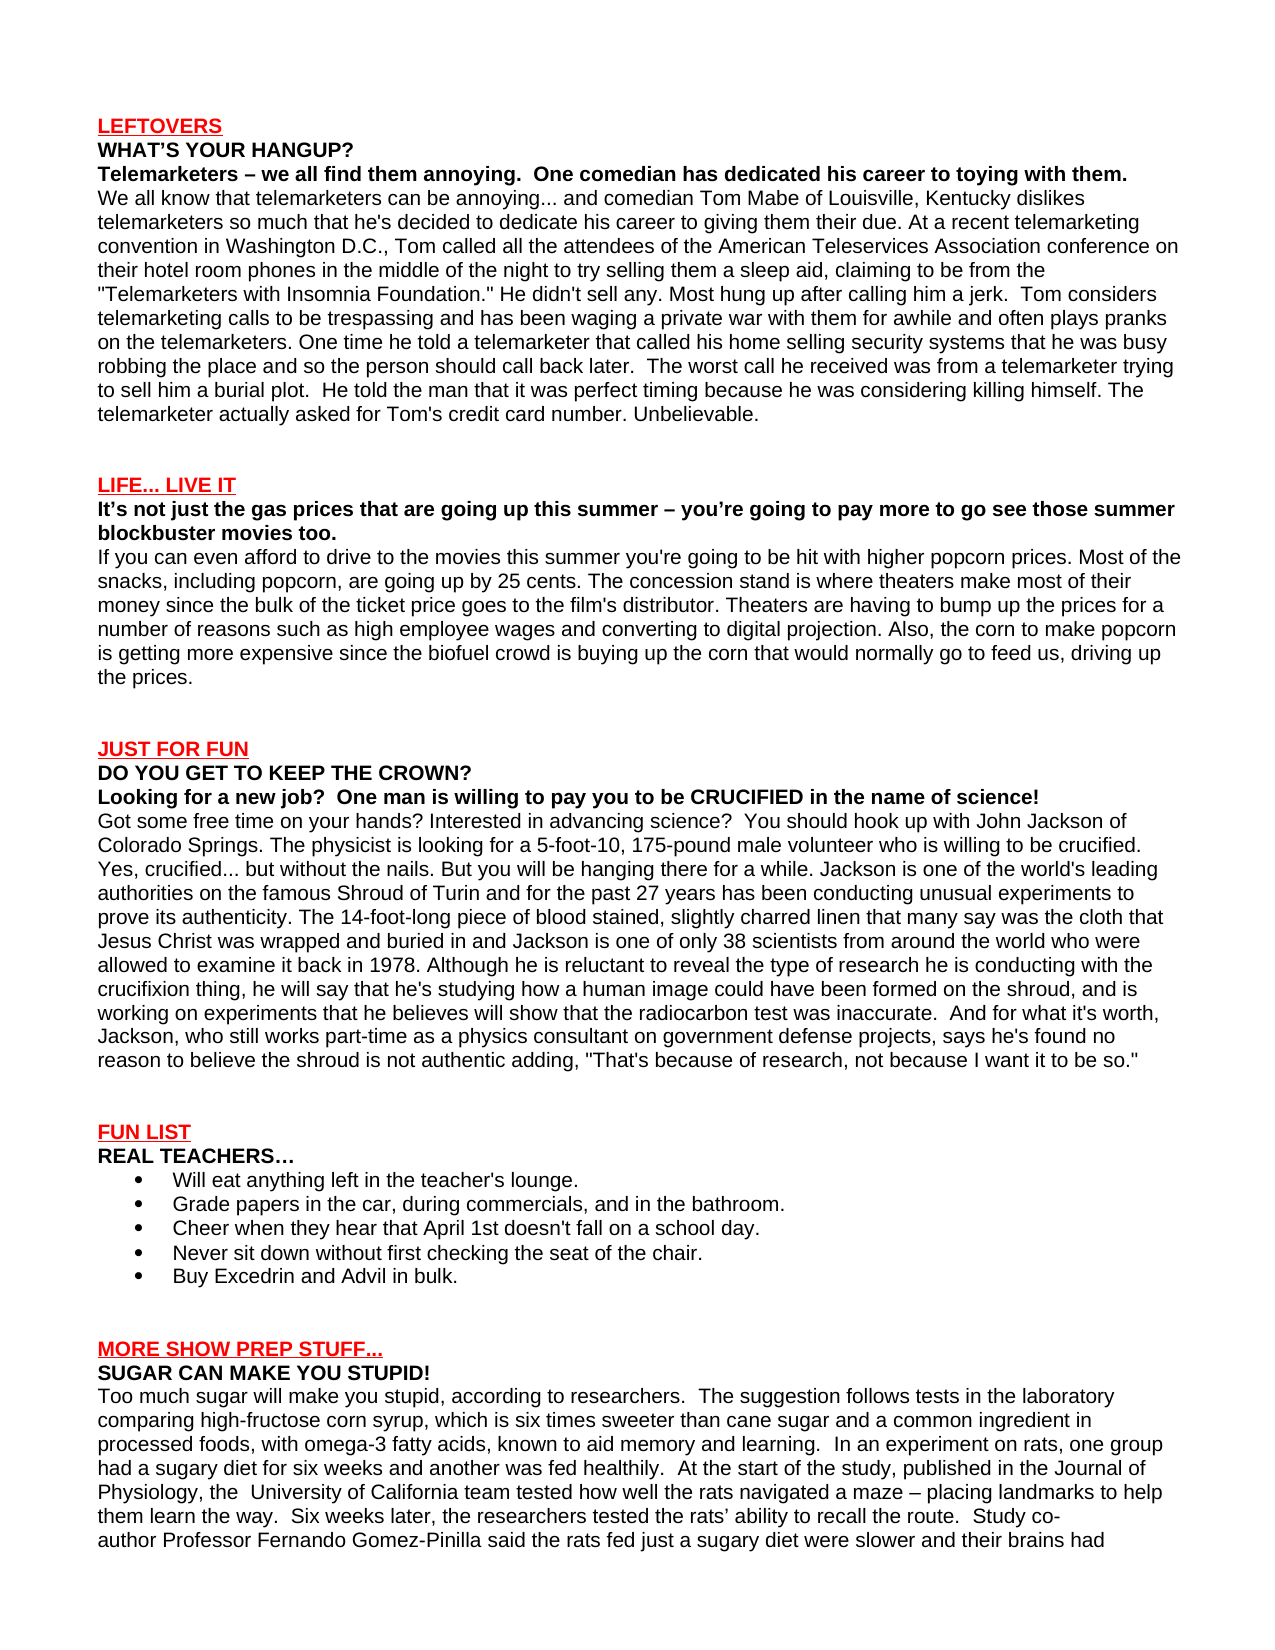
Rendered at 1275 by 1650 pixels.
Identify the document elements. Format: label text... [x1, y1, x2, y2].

list Buy Excedrin and Advil in bulk. [135, 1264, 1185, 1288]
text SUGAR CAN MAKE YOU STUPID! [97, 1360, 1185, 1384]
text DO YOU GET TO KEEP THE CROWN? [97, 761, 1185, 785]
text If you can even afford to drive to the movies this summer you're going to be hit with higher popcorn prices. Most of the snacks, including popcorn, are going up by 25 cents. The concession stand is where theaters make most of their money since the bulk of the ticket price goes to the film's distributor. Theaters are having to bump up the prices for a number of reasons such as high employee wages and converting to digital projection. Also, the corn to make popcorn is getting more expensive since the biofuel crowd is buying up the corn that would normally go to feed us, driving up the prices. [97, 545, 1185, 689]
text LIFE... LIVE IT [97, 473, 1185, 497]
text WHAT’S YOUR HANGUP? [97, 138, 1185, 162]
list Grade papers in the car, during commercials, and in the bathroom. [135, 1192, 1185, 1216]
text LEFTOVERS [97, 114, 1185, 138]
text We all know that telemarketers can be annoying... and comedian Tom Mabe of Louisville, Kentucky dislikes telemarketers so much that he's decided to dedicate his career to giving them their due. At a recent telemarketing convention in Washington D.C., Tom called all the attendees of the American Teleservices Association conference on their hotel room phones in the middle of the night to try selling them a sleep aid, claiming to be from the "Telemarketers with Insomnia Foundation." He didn't sell any. Most hung up after calling him a jerk. Tom considers telemarketing calls to be trespassing and has been waging a private war with them for awhile and often plays pranks on the telemarketers. One time he told a telemarketer that called his home selling security systems that he was busy robbing the place and so the person should call back later. The worst call he received was from a telemarketer trying to sell him a burial plot. He told the man that it was perfect timing because he was considering killing himself. The telemarketer actually asked for Tom's credit card number. Unbelievable. [97, 186, 1185, 425]
text JUST FOR FUN [97, 737, 1185, 761]
text Telemarketers – we all find them annoying. One comedian has dedicated his career to toying with them. [97, 162, 1185, 186]
list Will eat anything left in the teacher's lounge. [135, 1168, 1185, 1192]
text It’s not just the gas prices that are going up this summer – you’re going to pay more to go see those summer blockbuster movies too. [97, 497, 1185, 545]
text MORE SHOW PREP STUFF... [97, 1336, 1185, 1360]
text FUN LIST [97, 1120, 1185, 1144]
text Looking for a new job? One man is willing to pay you to be CRUCIFIED in the name of science! [97, 785, 1185, 809]
list Cheer when they hear that April 1st doesn't fall on a school day. [135, 1216, 1185, 1240]
list Never sit down without first checking the seat of the chair. [135, 1240, 1185, 1264]
text REAL TEACHERS… [97, 1144, 1185, 1168]
text Too much sugar will make you stupid, according to researchers. The suggestion follows tests in the laboratory comparing high-fructose corn syrup, which is six times sweeter than cane sugar and a common ingredient in processed foods, with omega-3 fatty acids, known to aid memory and learning. In an experiment on rats, one group had a sugary diet for six weeks and another was fed healthily. At the start of the study, published in the Journal of Physiology, the University of California team tested how well the rats navigated a maze – placing landmarks to help them learn the way. Six weeks later, the researchers tested the rats’ ability to recall the route. Study co-author Professor Fernando Gomez-Pinilla said the rats fed just a sugary diet were slower and their brains had [97, 1384, 1185, 1552]
text Got some free time on your hands? Interested in advancing science? You should hook up with John Jackson of Colorado Springs. The physicist is looking for a 5-foot-10, 175-pound male volunteer who is willing to be crucified. Yes, crucified... but without the nails. But you will be hanging there for a while. Jackson is one of the world's leading authorities on the famous Shroud of Turin and for the past 27 years has been conducting unusual experiments to prove its authenticity. The 14-foot-long piece of blood stained, slightly charred linen that many say was the cloth that Jesus Christ was wrapped and buried in and Jackson is one of only 38 scientists from around the world who were allowed to examine it back in 1978. Although he is reluctant to reveal the type of research he is conducting with the crucifixion thing, he will say that he's studying how a human image could have been formed on the shroud, and is working on experiments that he believes will show that the radiocarbon test was inaccurate. And for what it's worth, Jackson, who still works part-time as a physics consultant on government defense projects, says he's found no reason to believe the shroud is not authentic adding, "That's because of research, not because I want it to be so." [97, 809, 1185, 1072]
